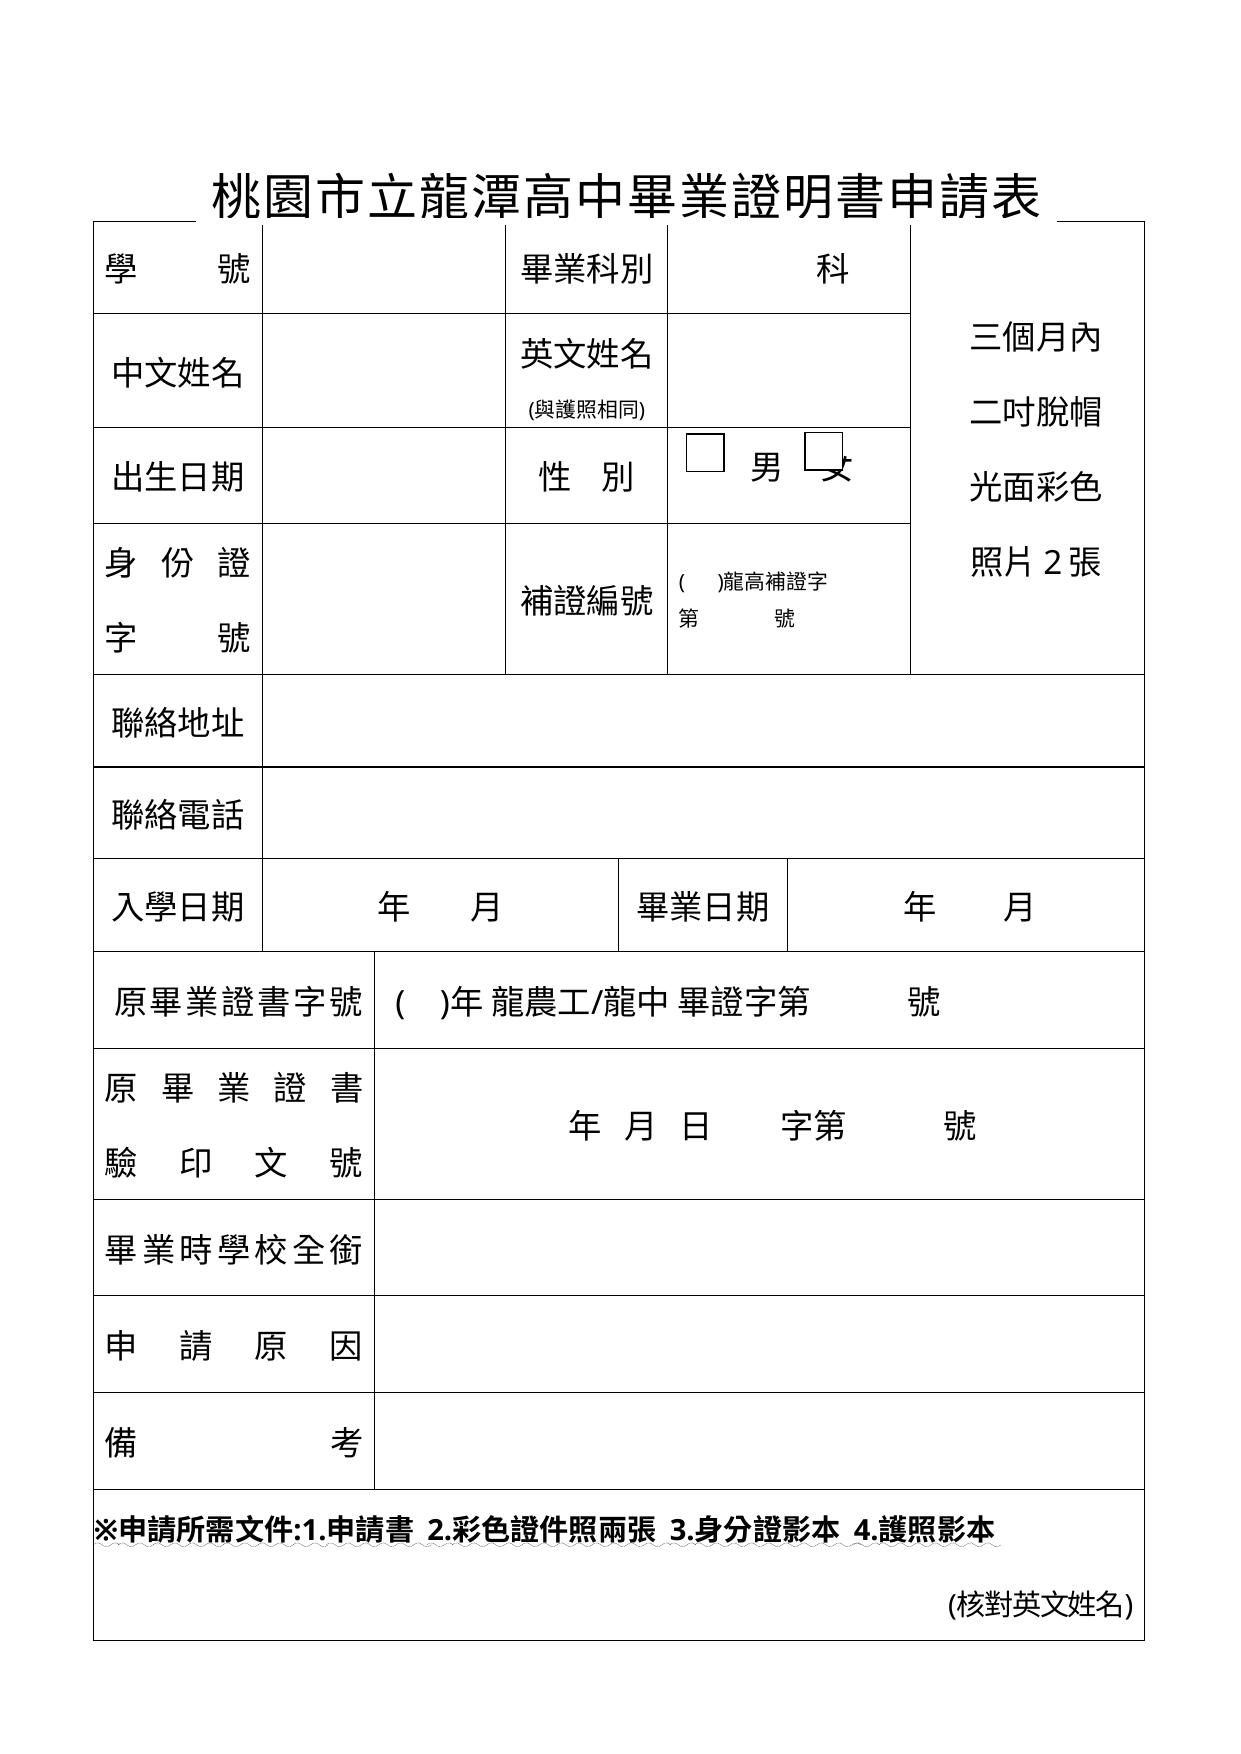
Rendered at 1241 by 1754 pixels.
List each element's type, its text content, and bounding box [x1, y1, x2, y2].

table_cell [263, 768, 1144, 858]
table_cell 身份證 字號 [94, 524, 262, 674]
table_header 畢業科別 [506, 225, 667, 313]
table_cell 補證編號 [506, 524, 667, 674]
table_cell 原畢業證書字號 [94, 952, 374, 1047]
table_cell [263, 428, 505, 523]
table_cell [375, 1296, 1144, 1392]
table_cell 畢業時學校全銜 [94, 1200, 374, 1295]
text 桃園市立龍潭高中畢業證明書申請表 [211, 158, 1042, 217]
table_cell 聯絡電話 [94, 768, 262, 858]
table_cell [375, 1200, 1144, 1295]
table_cell 年 月 日 字第 號 [375, 1049, 1144, 1198]
table_cell 畢業日期 [619, 859, 787, 951]
table_cell [668, 314, 910, 427]
table_cell 性 別 [506, 428, 667, 523]
table_cell ( )年 龍農工/龍中 畢證字第 號 [375, 952, 1144, 1047]
table_cell ( )龍高補證字 第 號 [668, 524, 910, 674]
table_cell 英文姓名 (與護照相同) [506, 314, 667, 427]
table_cell 年 月 [263, 859, 618, 951]
table_cell [263, 524, 505, 674]
table_header 科 [668, 225, 910, 313]
table_header [263, 225, 505, 313]
table_cell 原畢業證書 驗印文號 [94, 1049, 374, 1198]
table_cell 申請原因 [94, 1296, 374, 1392]
table_header 學號 [94, 222, 262, 313]
table_cell 年 月 [788, 859, 1144, 951]
table_cell 聯絡地址 [94, 675, 262, 766]
table_cell [375, 1393, 1144, 1489]
table_header 三個月內 二吋脫帽 光面彩色 照片2張 [911, 222, 1144, 674]
table_cell 入學日期 [94, 859, 262, 951]
table_cell 中文姓名 [94, 314, 262, 427]
table_cell [263, 675, 1144, 766]
table_cell 備考 [94, 1393, 374, 1489]
table_cell ※申請所需文件:1.申請書 2.彩色證件照兩張 3.身分證影本 4.護照影本 (核對英文姓名) [94, 1490, 1144, 1640]
table_cell 男 女 [668, 428, 910, 523]
table_cell 出生日期 [94, 428, 262, 523]
table_cell [263, 314, 505, 427]
